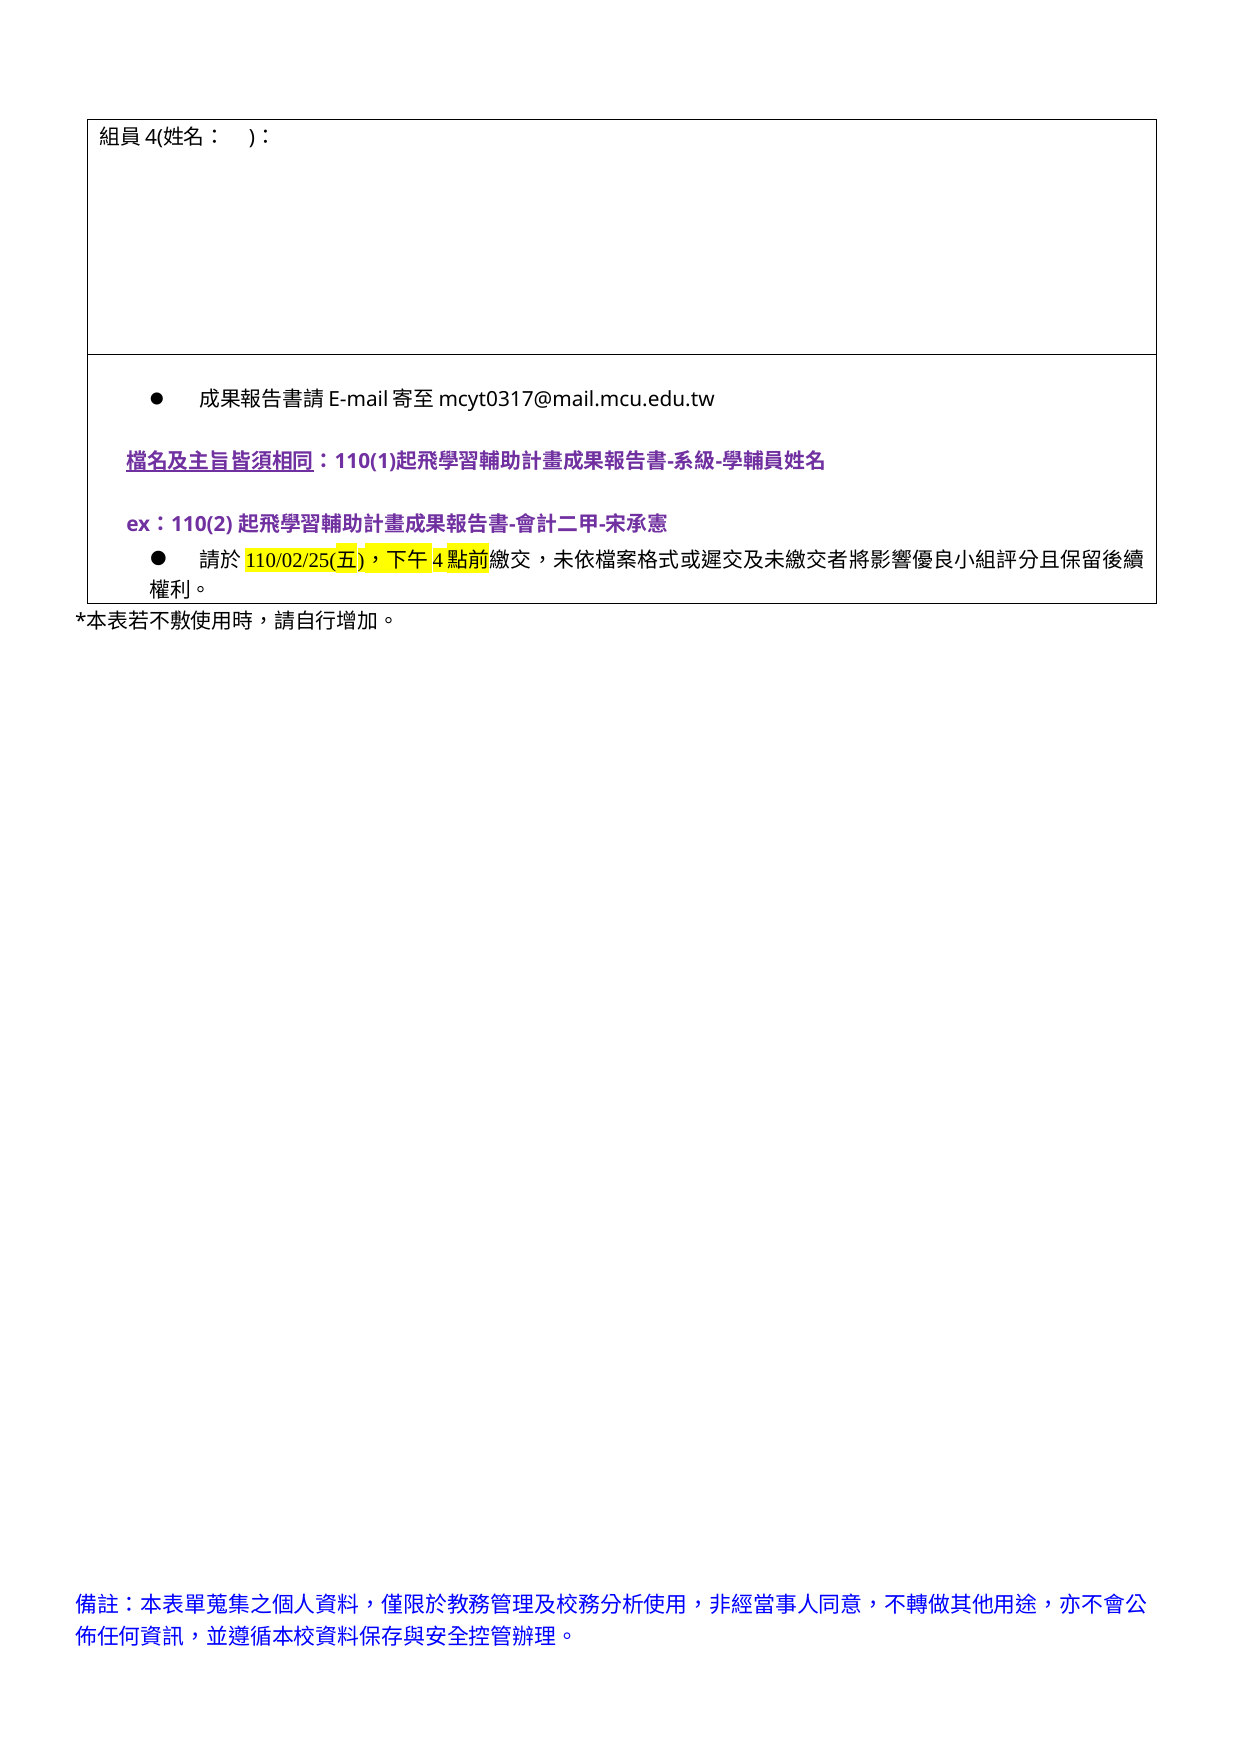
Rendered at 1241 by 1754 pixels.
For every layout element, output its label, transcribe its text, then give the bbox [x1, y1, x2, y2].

text *本表若不敷使用時，請自行增加。 [75, 604, 1165, 634]
table_cell 組員4(姓名： )： [88, 120, 1156, 354]
table_cell 成果報告書請E-mail寄至mcyt0317@mail.mcu.edu.tw 檔名及主旨皆須相同：110(1)起飛學習輔助計畫成果報告書-系級-學輔員姓名 ex：110(2) 起飛學習輔助計畫成果報告書-會計二甲-宋承憲 請於110/02/25(五)，下午4點前繳交，未依檔案格式或遲交及未繳交者將影響優良小組評分且保留後續權利。 [88, 355, 1156, 603]
